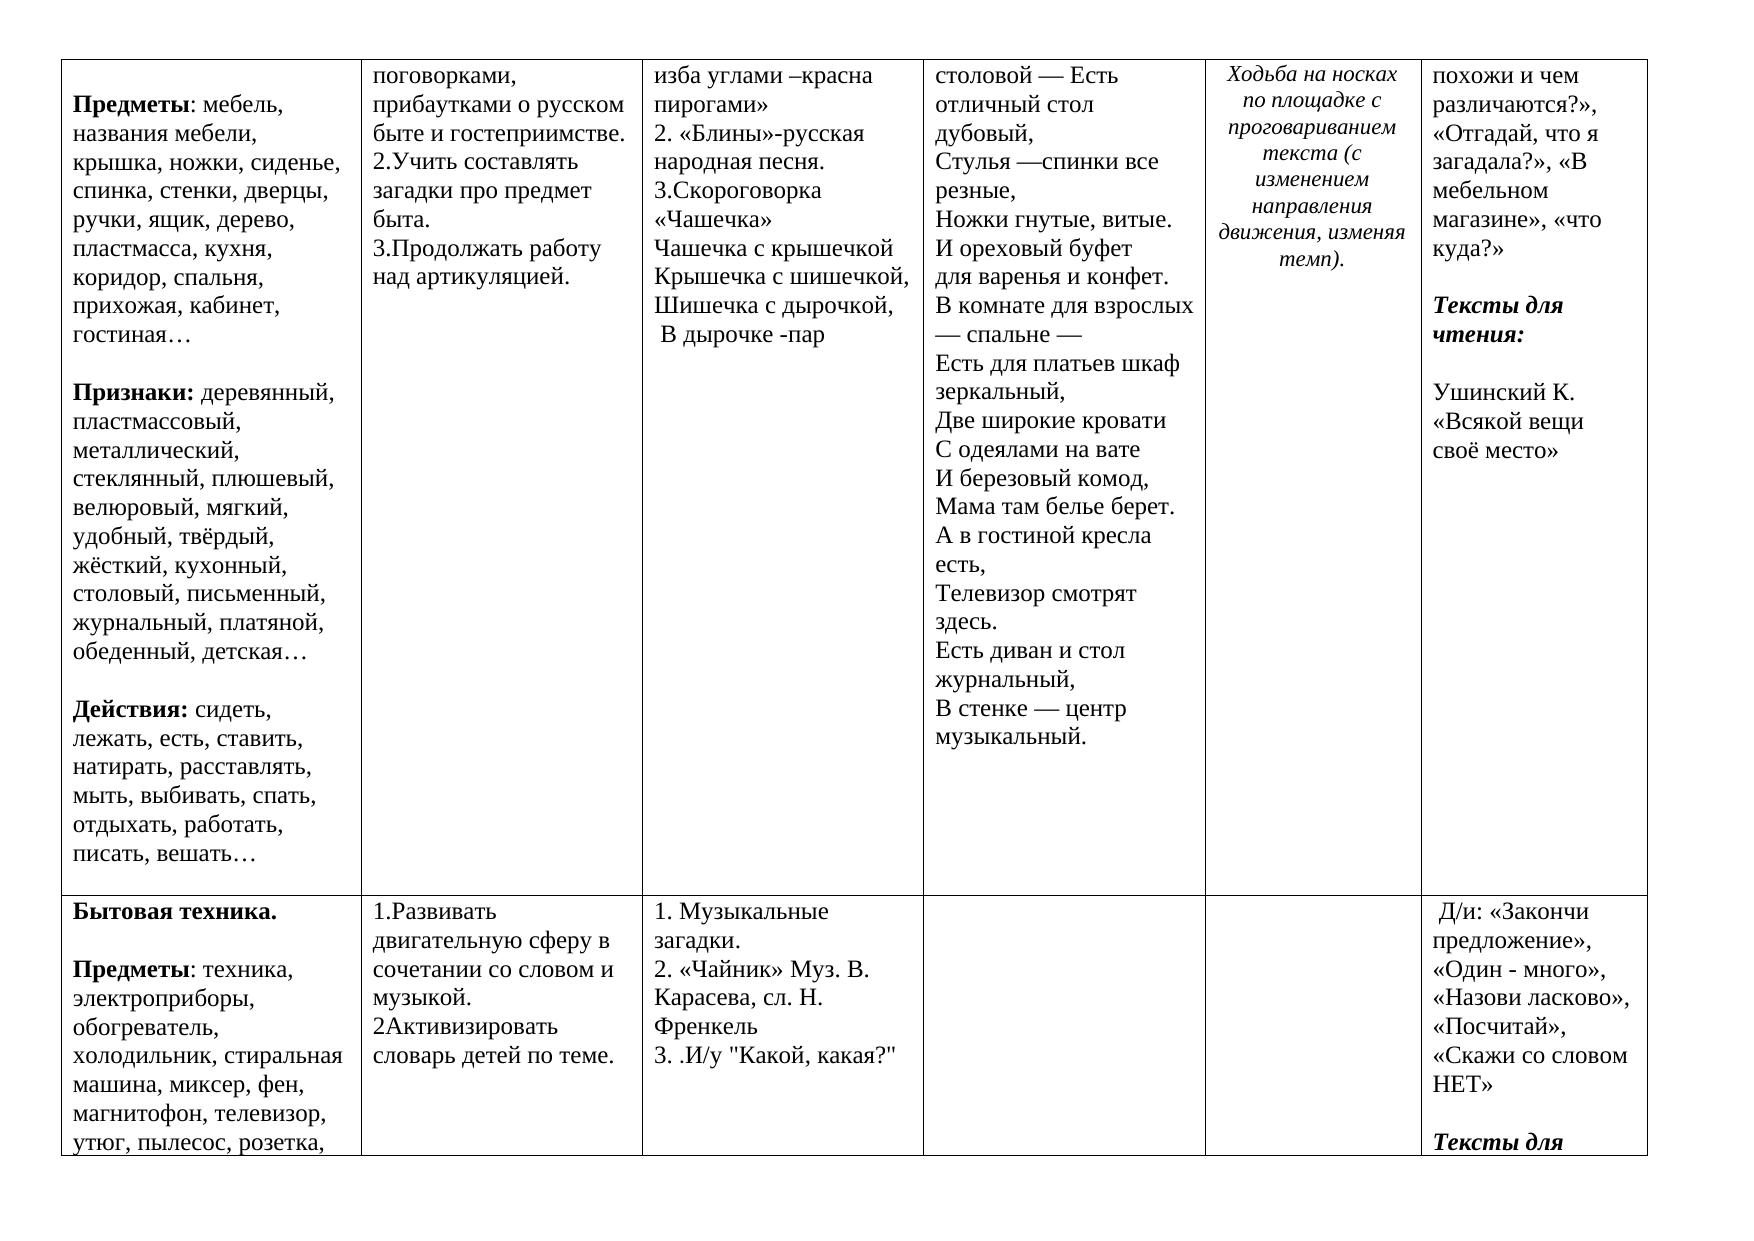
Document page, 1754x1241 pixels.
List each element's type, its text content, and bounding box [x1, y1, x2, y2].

table_cell изба углами –красна пирогами» 2. «Блины»-русская народная песня. 3.Скороговорка «Чашечка» Чашечка с крышечкой Крышечка с шишечкой, Шишечка с дырочкой, В дырочке -пар [643, 60, 923, 895]
table_cell Предметы: мебель, названия мебели, крышка, ножки, сиденье, спинка, стенки, дверцы, ручки, ящик, дерево, пластмасса, кухня, коридор, спальня, прихожая, кабинет, гостиная… Признаки: деревянный, пластмассовый, металлический, стеклянный, плюшевый, велюровый, мягкий, удобный, твёрдый, жёсткий, кухонный, столовый, письменный, журнальный, платяной, обеденный, детская… Действия: сидеть, лежать, есть, ставить, натирать, расставлять, мыть, выбивать, спать, отдыхать, работать, писать, вешать… [62, 60, 361, 895]
table_cell Ходьба на носках по площадке с проговариванием текста (с изменением направления движения, изменяя темп). [1206, 60, 1421, 895]
table_cell Д/и: «Закончи предложение», «Один - много», «Назови ласково», «Посчитай», «Скажи со словом НЕТ» Тексты для [1422, 896, 1647, 1155]
table_cell 1.Развивать двигательную сферу в сочетании со словом и музыкой. 2Активизировать словарь детей по теме. [362, 896, 642, 1155]
table_cell поговорками, прибаутками о русском быте и гостеприимстве. 2.Учить составлять загадки про предмет быта. 3.Продолжать работу над артикуляцией. [362, 60, 642, 895]
table_cell [924, 896, 1205, 1155]
table_cell 1. Музыкальные загадки. 2. «Чайник» Муз. В. Карасева, сл. Н. Френкель 3. .И/у "Какой, какая?" [643, 896, 923, 1155]
table_cell [1206, 896, 1421, 1155]
table_cell похожи и чем различаются?», «Отгадай, что я загадала?», «В мебельном магазине», «что куда?» Тексты для чтения: Ушинский К. «Всякой вещи своё место» [1422, 60, 1647, 895]
table_cell Бытовая техника. Предметы: техника, электроприборы, обогреватель, холодильник, стиральная машина, миксер, фен, магнитофон, телевизор, утюг, пылесос, розетка, [62, 896, 361, 1155]
table_cell столовой — Есть отличный стол дубовый, Стулья —спинки все резные, Ножки гнутые, витые. И ореховый буфет для варенья и конфет. В комнате для взрослых — спальне — Есть для платьев шкаф зеркальный, Две широкие кровати С одеялами на вате И березовый комод, Мама там белье берет. А в гостиной кресла есть, Телевизор смотрят здесь. Есть диван и стол журнальный, В стенке — центр музыкальный. [924, 60, 1205, 895]
